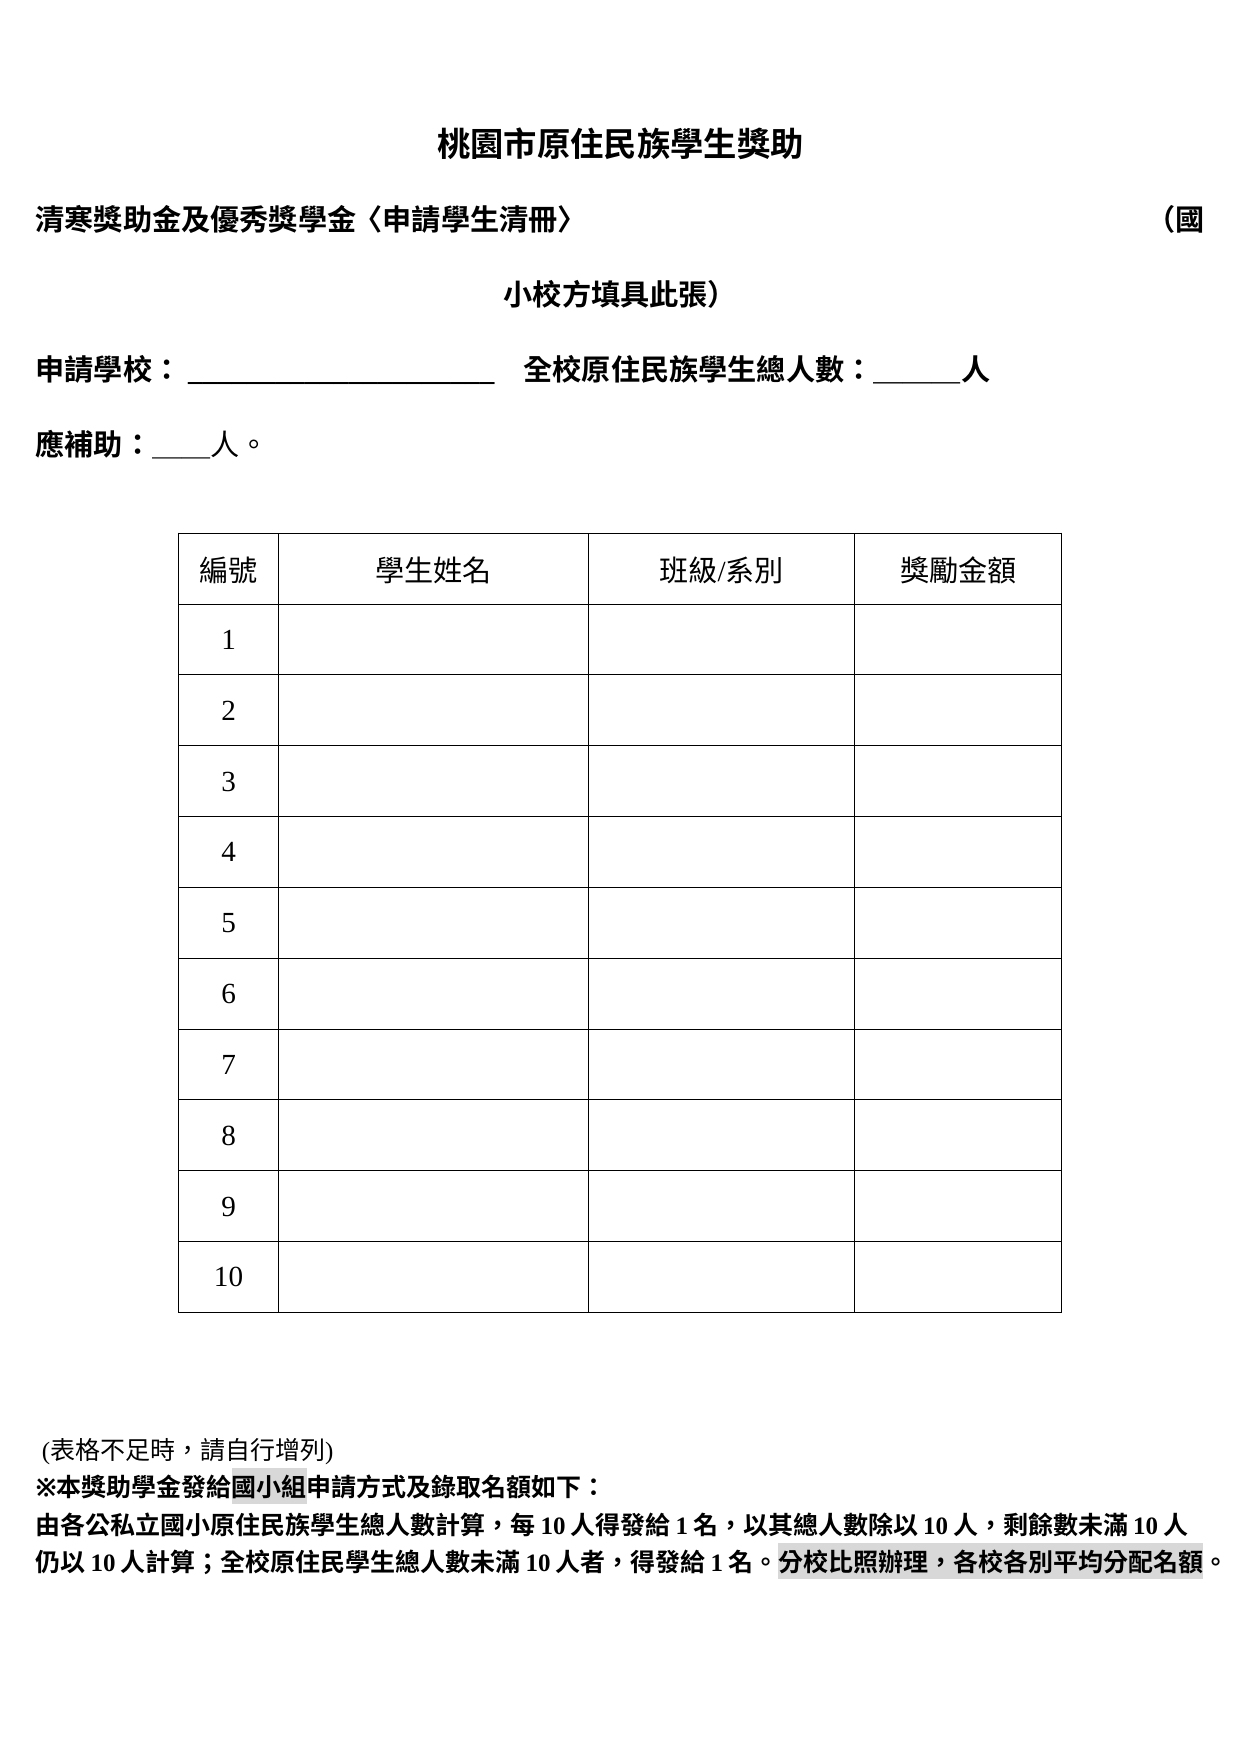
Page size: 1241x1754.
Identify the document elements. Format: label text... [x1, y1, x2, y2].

table_cell [589, 817, 854, 887]
table_cell [855, 959, 1061, 1028]
table_cell [279, 888, 588, 958]
table_header 編號 [179, 534, 278, 603]
table_header 學生姓名 [279, 534, 588, 603]
table_cell [279, 605, 588, 674]
table_cell 3 [179, 746, 278, 816]
table_cell [279, 959, 588, 1028]
text 由各公私立國小原住民族學生總人數計算，每10人得發給1名，以其總人數除以10人，剩餘數未滿10人仍以10人計算；全校原住民學生總人數未滿10人者，得發給1名。分校比照辦理，各校各別平均分配名額。 [35, 1505, 1205, 1580]
table_cell [589, 1242, 854, 1312]
table_cell [279, 1100, 588, 1170]
table_cell [589, 746, 854, 816]
table_cell [855, 746, 1061, 816]
table_cell [589, 1100, 854, 1170]
table_cell 10 [179, 1242, 278, 1312]
table_cell 8 [179, 1100, 278, 1170]
table_cell [589, 959, 854, 1028]
text (表格不足時，請自行增列) [35, 1430, 1205, 1467]
table_cell [589, 605, 854, 674]
table_cell [279, 1242, 588, 1312]
table_cell [855, 605, 1061, 674]
table_cell [279, 746, 588, 816]
table_cell [279, 1030, 588, 1099]
table_cell [855, 1030, 1061, 1099]
table_header 班級/系別 [589, 534, 854, 603]
text 申請學校： _____________________ 全校原住民族學生總人數：＿＿＿人 [35, 330, 1205, 405]
text 清寒獎助金及優秀獎學金〈申請學生清冊〉 （國小校方填具此張） [35, 180, 1205, 330]
text 應補助：＿＿人。 [35, 405, 1205, 480]
text ※本獎助學金發給國小組申請方式及錄取名額如下： [35, 1467, 1205, 1505]
table_cell 5 [179, 888, 278, 958]
table_cell 1 [179, 605, 278, 674]
table_cell [589, 888, 854, 958]
table_cell [855, 888, 1061, 958]
table_cell [589, 1030, 854, 1099]
text 桃園市原住民族學生獎助 [35, 105, 1205, 180]
table_cell [855, 1242, 1061, 1312]
table_cell [279, 675, 588, 745]
table_cell 2 [179, 675, 278, 745]
table_cell 9 [179, 1171, 278, 1241]
table_cell [279, 1171, 588, 1241]
table_cell [855, 1100, 1061, 1170]
table_cell [855, 675, 1061, 745]
table_cell [589, 675, 854, 745]
table_cell 6 [179, 959, 278, 1028]
table_cell 7 [179, 1030, 278, 1099]
table_cell 4 [179, 817, 278, 887]
table_cell [855, 817, 1061, 887]
table_cell [855, 1171, 1061, 1241]
table_cell [589, 1171, 854, 1241]
table_cell [279, 817, 588, 887]
table_header 獎勵金額 [855, 534, 1061, 603]
